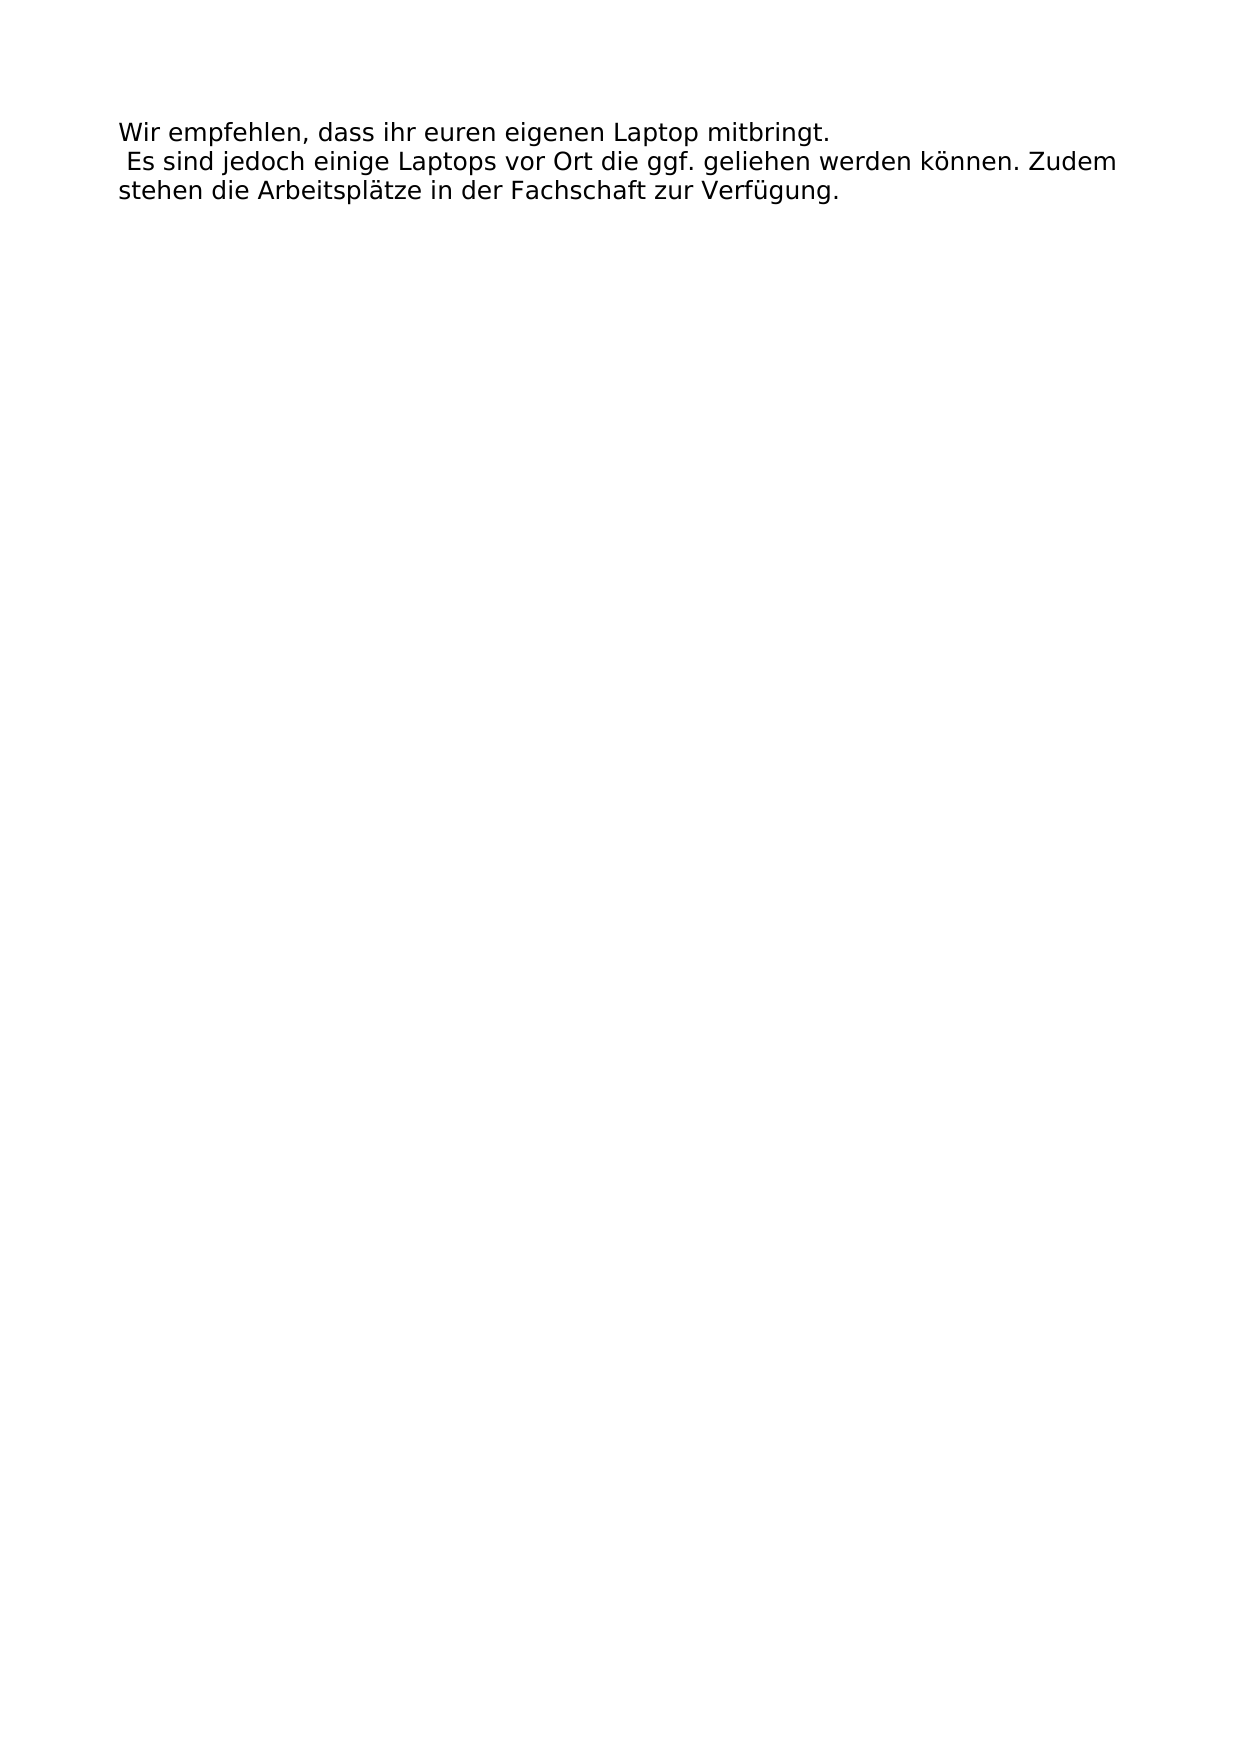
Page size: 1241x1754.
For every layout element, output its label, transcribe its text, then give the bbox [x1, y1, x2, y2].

text Wir empfehlen, dass ihr euren eigenen Laptop mitbringt. Es sind jedoch einige Laptops vor Ort die ggf. geliehen werden können. Zudem stehen die Arbeitsplätze in der Fachschaft zur Verfügung. [118, 118, 1122, 206]
